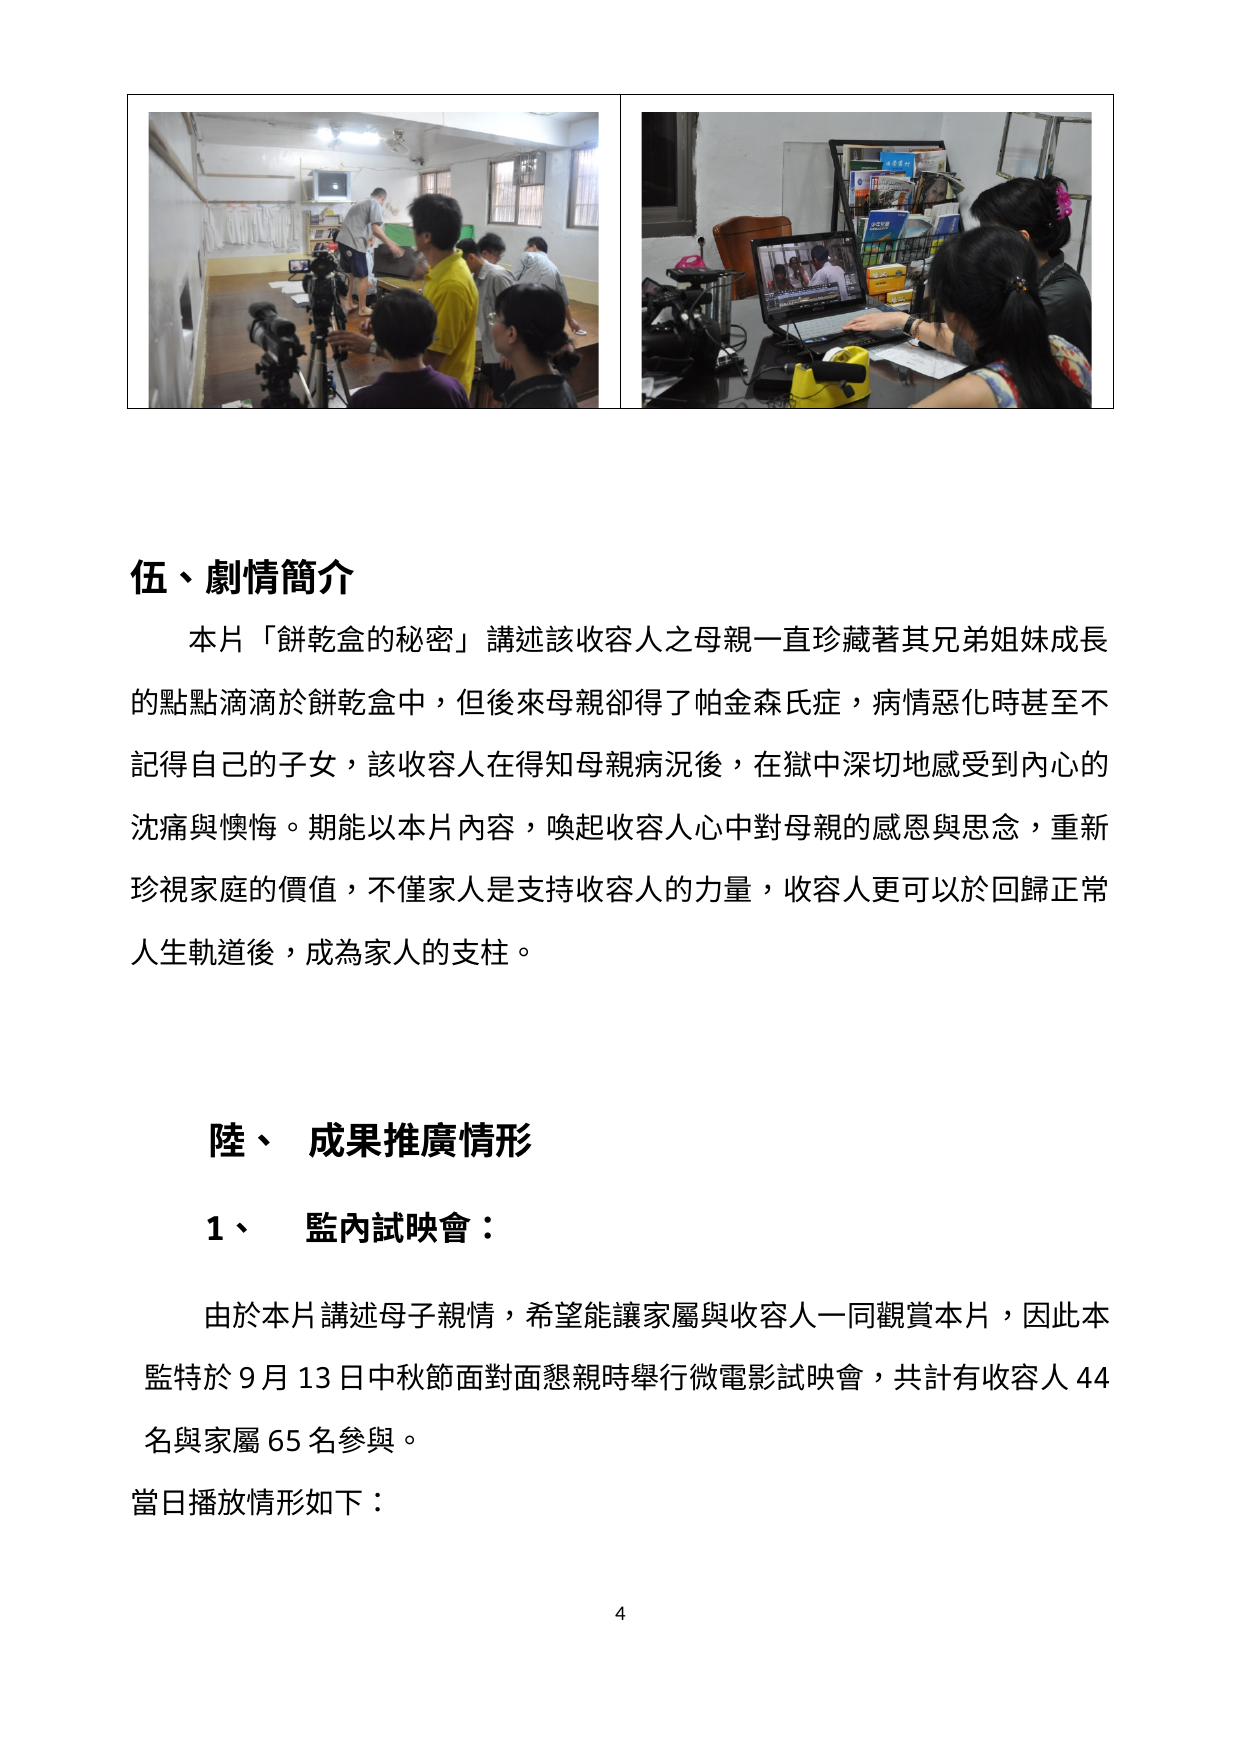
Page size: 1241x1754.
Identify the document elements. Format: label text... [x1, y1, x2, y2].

text 伍、劇情簡介 [130, 534, 1110, 596]
table_cell [128, 95, 620, 408]
list 監內試映會： [205, 1184, 1110, 1246]
list 成果推廣情形 [208, 1096, 1110, 1159]
table_cell [621, 95, 1113, 408]
text 由於本片講述母子親情，希望能讓家屬與收容人一同觀賞本片，因此本監特於9月13日中秋節面對面懇親時舉行微電影試映會，共計有收容人44名與家屬65名參與。 [144, 1272, 1110, 1459]
text 本片「餅乾盒的秘密」講述該收容人之母親一直珍藏著其兄弟姐妹成長的點點滴滴於餅乾盒中，但後來母親卻得了帕金森氏症，病情惡化時甚至不記得自己的子女，該收容人在得知母親病況後，在獄中深切地感受到內心的沈痛與懊悔。期能以本片內容，喚起收容人心中對母親的感恩與思念，重新珍視家庭的價值，不僅家人是支持收容人的力量，收容人更可以於回歸正常人生軌道後，成為家人的支柱。 [130, 596, 1110, 971]
text 當日播放情形如下： [130, 1459, 1110, 1522]
